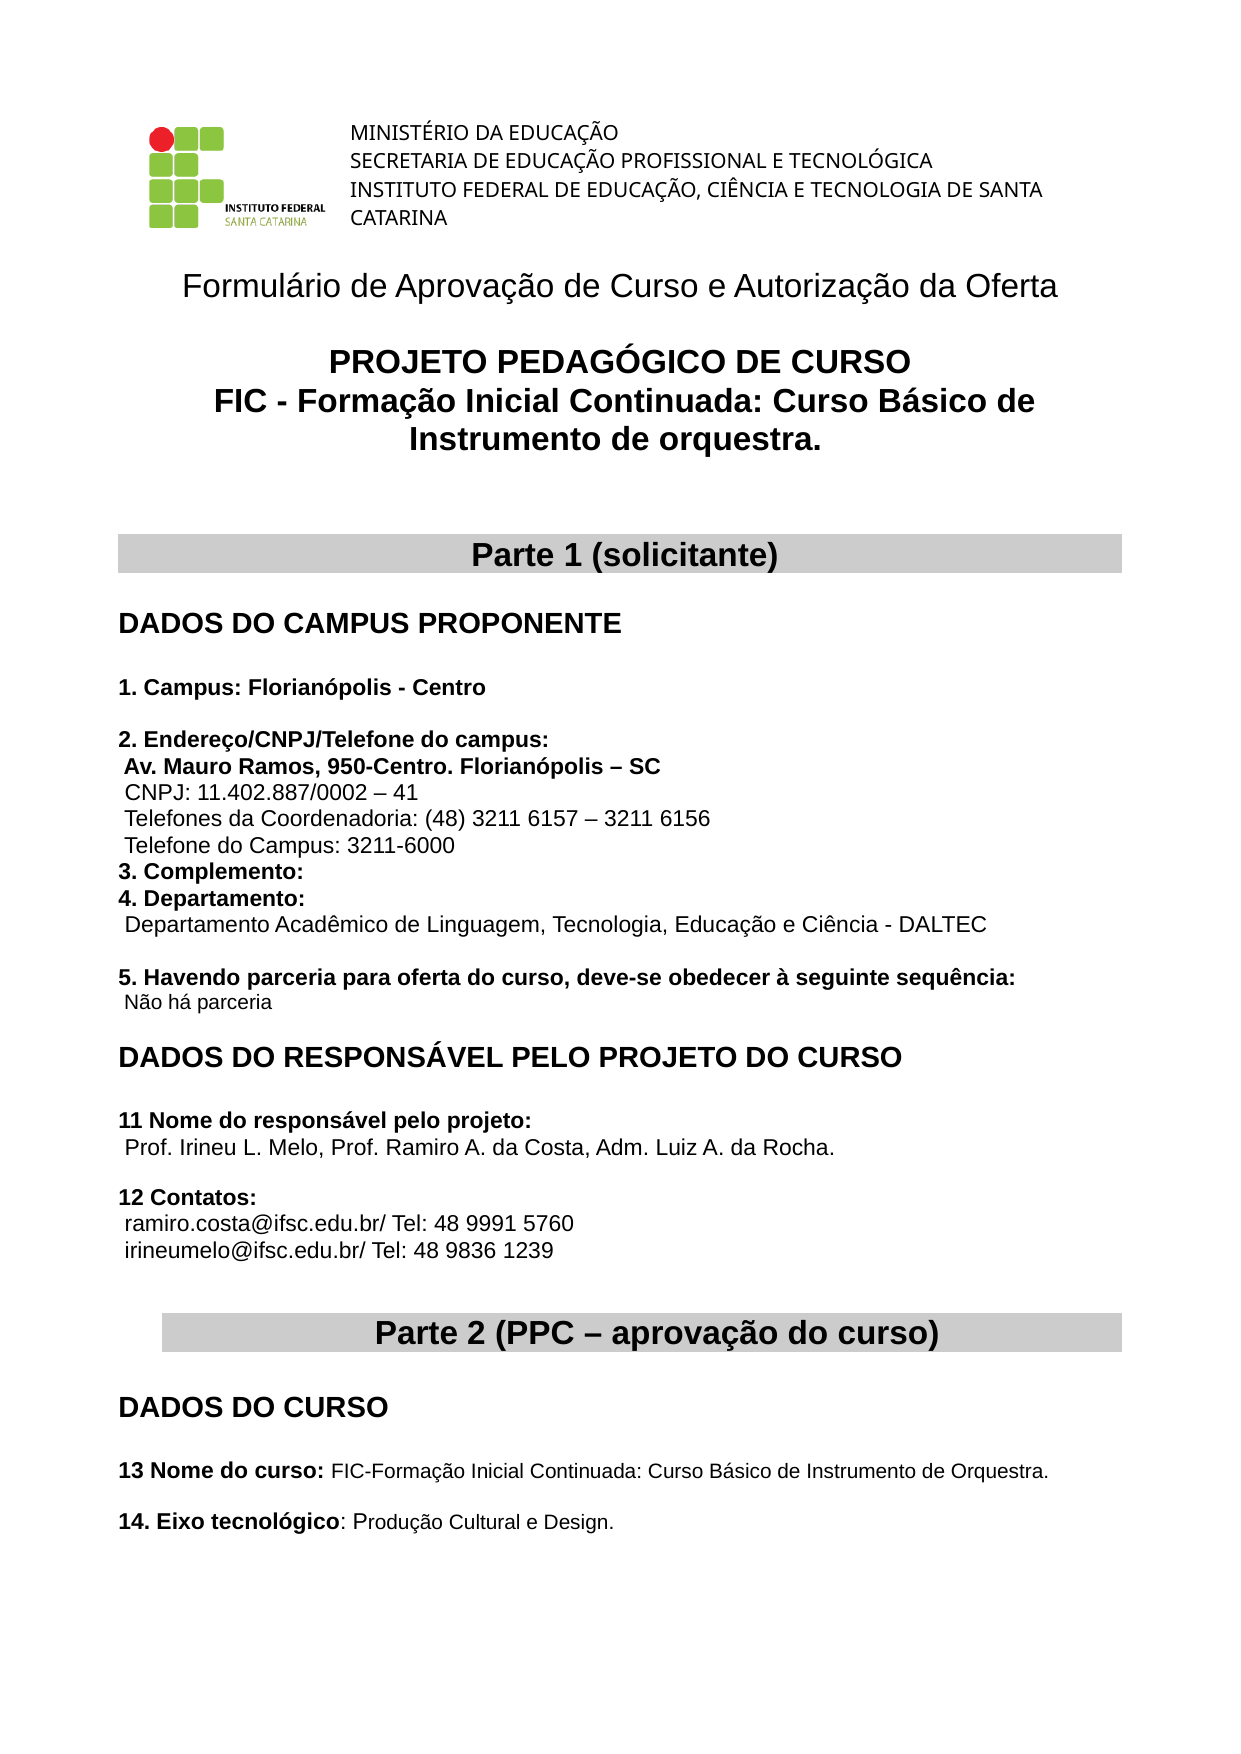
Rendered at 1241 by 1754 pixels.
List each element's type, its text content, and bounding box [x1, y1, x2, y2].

table_header [125, 118, 342, 266]
text Telefones da Coordenadoria: (48) 3211 6157 – 3211 6156 [118, 805, 1122, 832]
subtitle 4. Departamento: [118, 884, 1122, 911]
subtitle Av. Mauro Ramos, 950-Centro. Florianópolis – SC [118, 753, 1122, 779]
text Telefone do Campus: 3211-6000 [118, 832, 1122, 858]
subtitle 3. Complemento: [118, 858, 1122, 884]
text Departamento Acadêmico de Linguagem, Tecnologia, Educação e Ciência - DALTEC [118, 911, 1122, 937]
subtitle 13 Nome do curso: FIC-Formação Inicial Continuada: Curso Básico de Instrumento de Orquestra. [118, 1457, 1122, 1484]
subtitle 14. Eixo tecnológico: Produção Cultural e Design. [118, 1508, 1122, 1534]
text Prof. Irineu L. Melo, Prof. Ramiro A. da Costa, Adm. Luiz A. da Rocha. [118, 1134, 1122, 1160]
subtitle FIC - Formação Inicial Continuada: Curso Básico de Instrumento de orquestra. [118, 381, 1122, 458]
subtitle 2. Endereço/CNPJ/Telefone do campus: [118, 726, 1122, 753]
picture [149, 127, 326, 228]
text irineumelo@ifsc.edu.br/ Tel: 48 9836 1239 [118, 1237, 1122, 1263]
subtitle 5. Havendo parceria para oferta do curso, deve-se obedecer à seguinte sequência: [118, 963, 1122, 990]
subtitle 11 Nome do responsável pelo projeto: [118, 1107, 1122, 1134]
subtitle Parte 1 (solicitante) [118, 534, 1122, 573]
subtitle DADOS DO CURSO [118, 1390, 1122, 1424]
subtitle 1. Campus: Florianópolis - Centro [118, 674, 1122, 700]
subtitle DADOS DO RESPONSÁVEL PELO PROJETO DO CURSO [118, 1040, 1122, 1074]
subtitle DADOS DO CAMPUS PROPONENTE [118, 607, 1122, 640]
table_header MINISTÉRIO DA EDUCAÇÃO SECRETARIA DE EDUCAÇÃO PROFISSIONAL E TECNOLÓGICA INSTITUTO FEDERAL DE EDUCAÇÃO, CIÊNCIA E TECNOLOGIA DE SANTA CATARINA [343, 118, 1129, 266]
subtitle 12 Contatos: [118, 1184, 1122, 1210]
text Formulário de Aprovação de Curso e Autorização da Oferta [118, 266, 1122, 304]
list Parte 2 (PPC – aprovação do curso) [162, 1313, 1122, 1352]
subtitle PROJETO PEDAGÓGICO DE CURSO [118, 342, 1122, 381]
text Não há parceria [118, 990, 1122, 1014]
text CNPJ: 11.402.887/0002 – 41 [118, 779, 1122, 805]
text ramiro.costa@ifsc.edu.br/ Tel: 48 9991 5760 [118, 1210, 1122, 1237]
